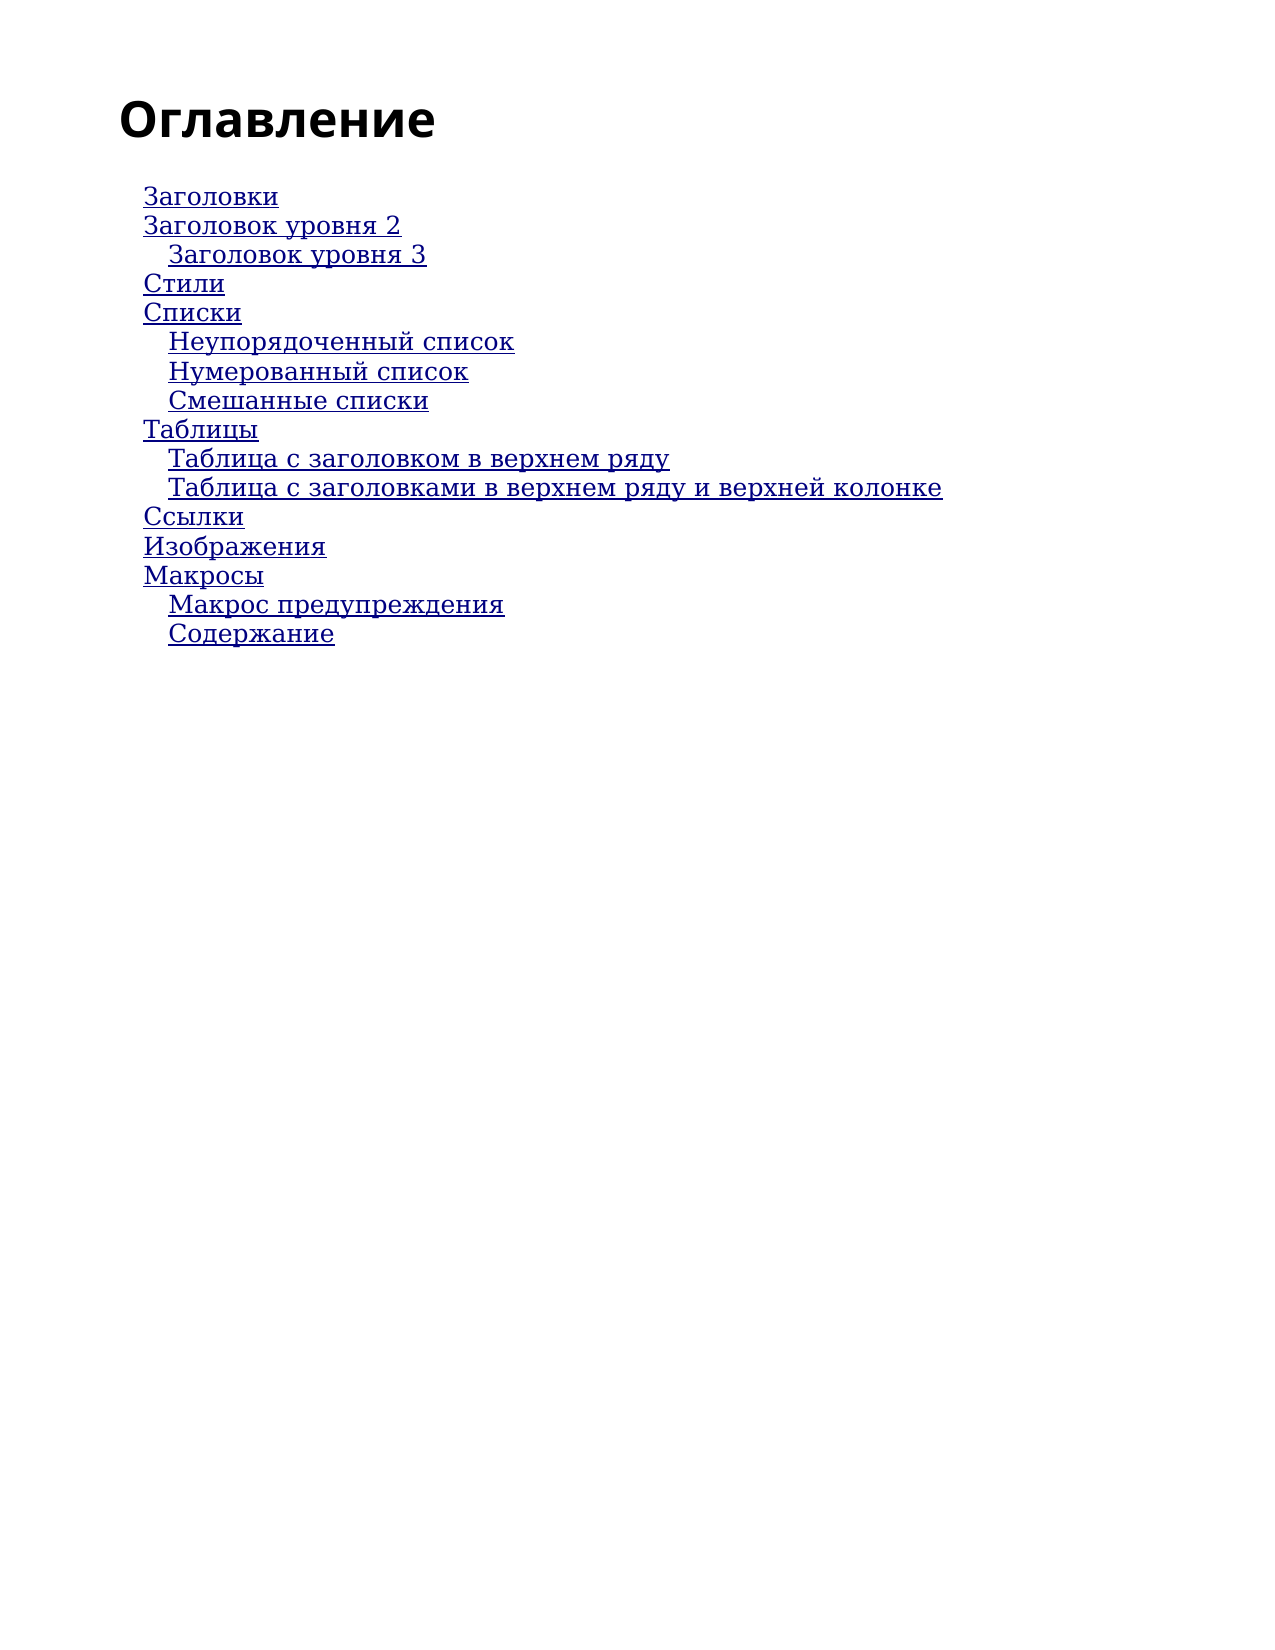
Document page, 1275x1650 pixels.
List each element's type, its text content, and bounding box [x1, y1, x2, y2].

text Стили [143, 269, 1216, 298]
subtitle Оглавление [118, 84, 1216, 152]
text Таблицы [143, 415, 1216, 444]
text Ссылки [143, 502, 1216, 532]
text Таблица с заголовками в верхнем ряду и верхней колонке [168, 473, 1216, 502]
text Заголовки [143, 182, 1216, 211]
text Макросы [143, 561, 1216, 590]
text Списки [143, 298, 1216, 327]
text Заголовок уровня 3 [168, 240, 1216, 269]
text Макрос предупреждения [168, 590, 1216, 619]
text Содержание [168, 619, 1216, 648]
text Изображения [143, 532, 1216, 561]
text Нумерованный список [168, 357, 1216, 386]
text Заголовок уровня 2 [143, 211, 1216, 240]
text Таблица с заголовком в верхнем ряду [168, 444, 1216, 473]
text Смешанные списки [168, 386, 1216, 415]
text Неупорядоченный список [168, 327, 1216, 357]
